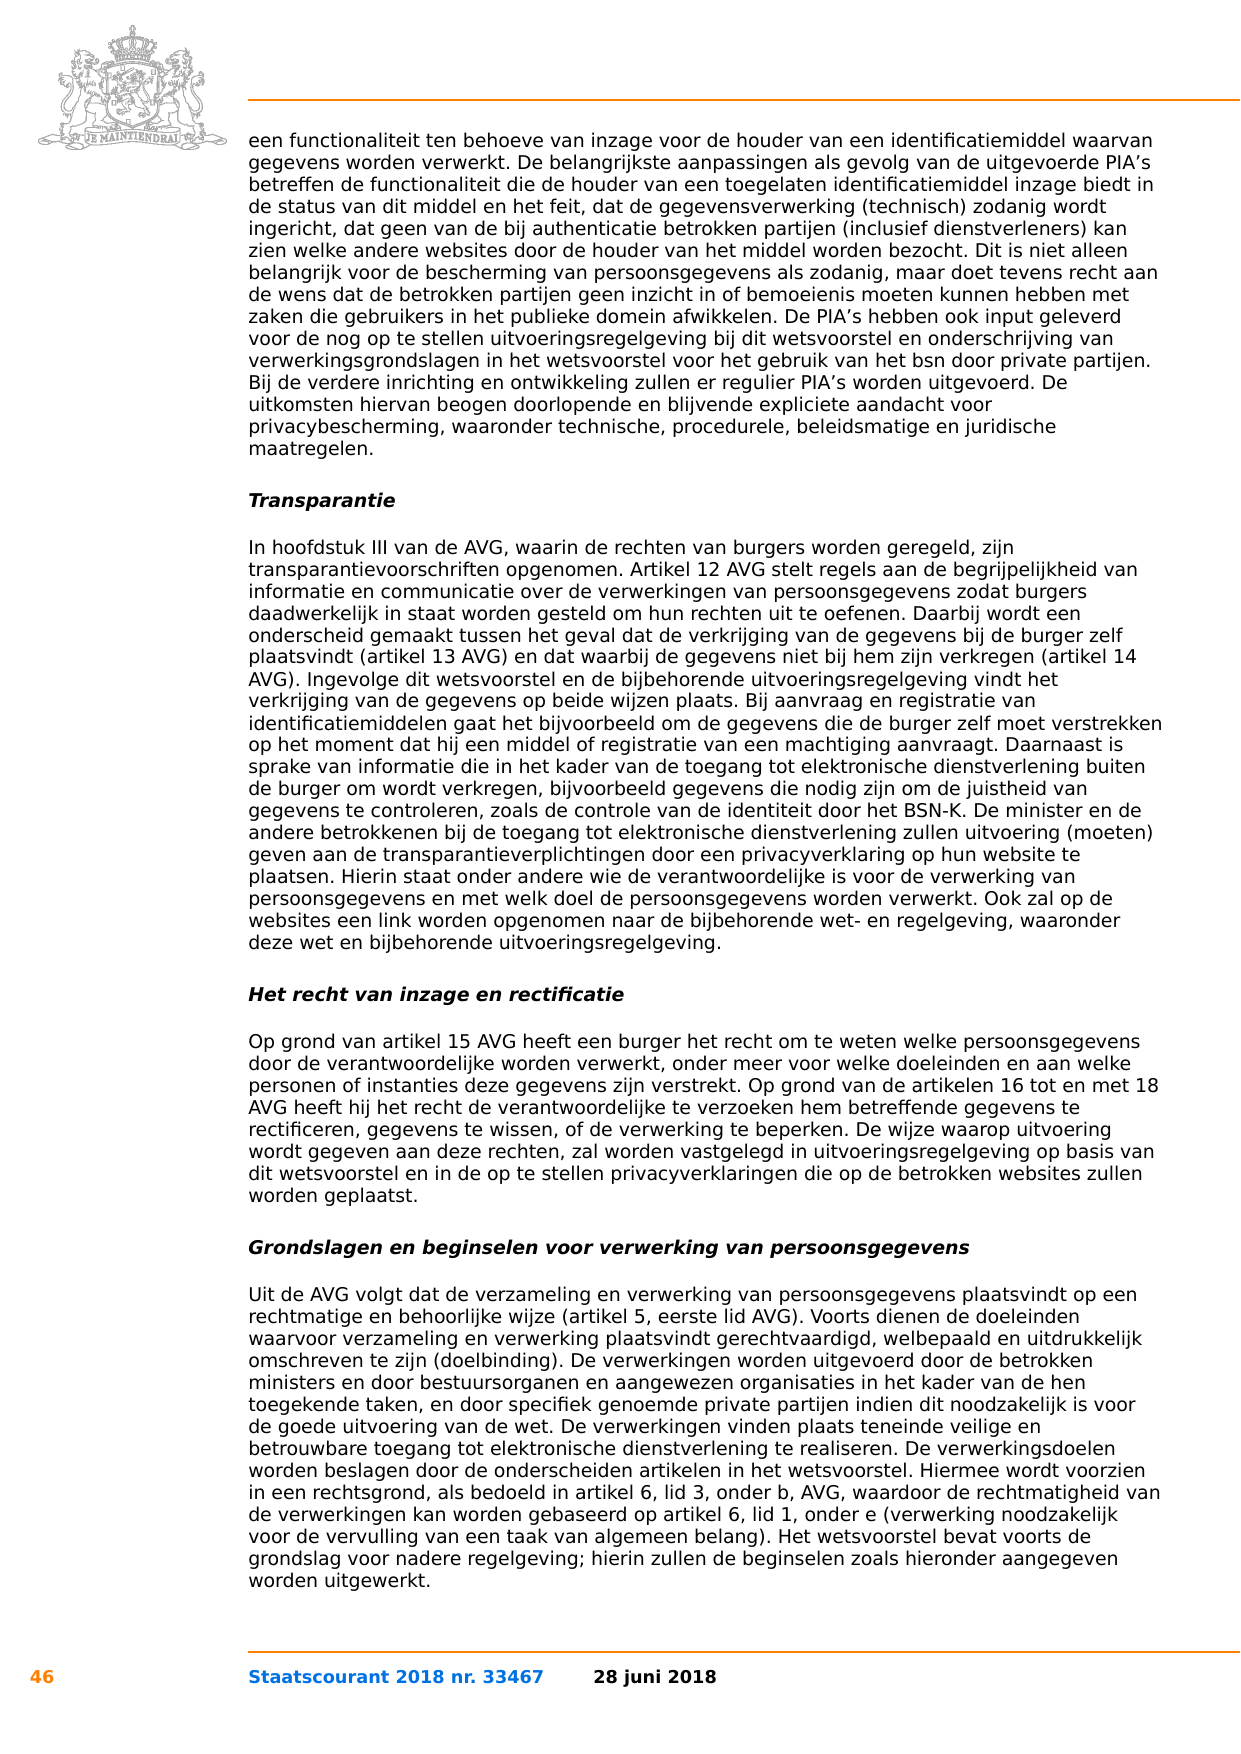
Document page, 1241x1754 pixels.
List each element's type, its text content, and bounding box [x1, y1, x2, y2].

subtitle Het recht van inzage en rectificatie [248, 984, 1163, 1006]
text Uit de AVG volgt dat de verzameling en verwerking van persoonsgegevens plaatsvindt op een rechtmatige en behoorlijke wijze (artikel 5, eerste lid AVG). Voorts dienen de doeleinden waarvoor verzameling en verwerking plaatsvindt gerechtvaardigd, welbepaald en uitdrukkelijk omschreven te zijn (doelbinding). De verwerkingen worden uitgevoerd door de betrokken ministers en door bestuursorganen en aangewezen organisaties in het kader van de hen toegekende taken, en door specifiek genoemde private partijen indien dit noodzakelijk is voor de goede uitvoering van de wet. De verwerkingen vinden plaats teneinde veilige en betrouwbare toegang tot elektronische dienstverlening te realiseren. De verwerkingsdoelen worden beslagen door de onderscheiden artikelen in het wetsvoorstel. Hiermee wordt voorzien in een rechtsgrond, als bedoeld in artikel 6, lid 3, onder b, AVG, waardoor de rechtmatigheid van de verwerkingen kan worden gebaseerd op artikel 6, lid 1, onder e (verwerking noodzakelijk voor de vervulling van een taak van algemeen belang). Het wetsvoorstel bevat voorts de grondslag voor nadere regelgeving; hierin zullen de beginselen zoals hieronder aangegeven worden uitgewerkt. [248, 1284, 1163, 1592]
text In hoofdstuk III van de AVG, waarin de rechten van burgers worden geregeld, zijn transparantievoorschriften opgenomen. Artikel 12 AVG stelt regels aan de begrijpelijkheid van informatie en communicatie over de verwerkingen van persoonsgegevens zodat burgers daadwerkelijk in staat worden gesteld om hun rechten uit te oefenen. Daarbij wordt een onderscheid gemaakt tussen het geval dat de verkrijging van de gegevens bij de burger zelf plaatsvindt (artikel 13 AVG) en dat waarbij de gegevens niet bij hem zijn verkregen (artikel 14 AVG). Ingevolge dit wetsvoorstel en de bijbehorende uitvoeringsregelgeving vindt het verkrijging van de gegevens op beide wijzen plaats. Bij aanvraag en registratie van identificatiemiddelen gaat het bijvoorbeeld om de gegevens die de burger zelf moet verstrekken op het moment dat hij een middel of registratie van een machtiging aanvraagt. Daarnaast is sprake van informatie die in het kader van de toegang tot elektronische dienstverlening buiten de burger om wordt verkregen, bijvoorbeeld gegevens die nodig zijn om de juistheid van gegevens te controleren, zoals de controle van de identiteit door het BSN-K. De minister en de andere betrokkenen bij de toegang tot elektronische dienstverlening zullen uitvoering (moeten) geven aan de transparantieverplichtingen door een privacyverklaring op hun website te plaatsen. Hierin staat onder andere wie de verantwoordelijke is voor de verwerking van persoonsgegevens en met welk doel de persoonsgegevens worden verwerkt. Ook zal op de websites een link worden opgenomen naar de bijbehorende wet- en regelgeving, waaronder deze wet en bijbehorende uitvoeringsregelgeving. [248, 537, 1163, 954]
text Op grond van artikel 15 AVG heeft een burger het recht om te weten welke persoonsgegevens door de verantwoordelijke worden verwerkt, onder meer voor welke doeleinden en aan welke personen of instanties deze gegevens zijn verstrekt. Op grond van de artikelen 16 tot en met 18 AVG heeft hij het recht de verantwoordelijke te verzoeken hem betreffende gegevens te rectificeren, gegevens te wissen, of de verwerking te beperken. De wijze waarop uitvoering wordt gegeven aan deze rechten, zal worden vastgelegd in uitvoeringsregelgeving op basis van dit wetsvoorstel en in de op te stellen privacyverklaringen die op de betrokken websites zullen worden geplaatst. [248, 1031, 1163, 1207]
subtitle Grondslagen en beginselen voor verwerking van persoonsgegevens [248, 1237, 1163, 1259]
picture [38, 25, 227, 150]
subtitle Transparantie [248, 489, 1163, 512]
text een functionaliteit ten behoeve van inzage voor de houder van een identificatiemiddel waarvan gegevens worden verwerkt. De belangrijkste aanpassingen als gevolg van de uitgevoerde PIA’s betreffen de functionaliteit die de houder van een toegelaten identificatiemiddel inzage biedt in de status van dit middel en het feit, dat de gegevensverwerking (technisch) zodanig wordt ingericht, dat geen van de bij authenticatie betrokken partijen (inclusief dienstverleners) kan zien welke andere websites door de houder van het middel worden bezocht. Dit is niet alleen belangrijk voor de bescherming van persoonsgegevens als zodanig, maar doet tevens recht aan de wens dat de betrokken partijen geen inzicht in of bemoeienis moeten kunnen hebben met zaken die gebruikers in het publieke domein afwikkelen. De PIA’s hebben ook input geleverd voor de nog op te stellen uitvoeringsregelgeving bij dit wetsvoorstel en onderschrijving van verwerkingsgrondslagen in het wetsvoorstel voor het gebruik van het bsn door private partijen. Bij de verdere inrichting en ontwikkeling zullen er regulier PIA’s worden uitgevoerd. De uitkomsten hiervan beogen doorlopende en blijvende expliciete aandacht voor privacybescherming, waaronder technische, procedurele, beleidsmatige en juridische maatregelen. [248, 130, 1163, 459]
